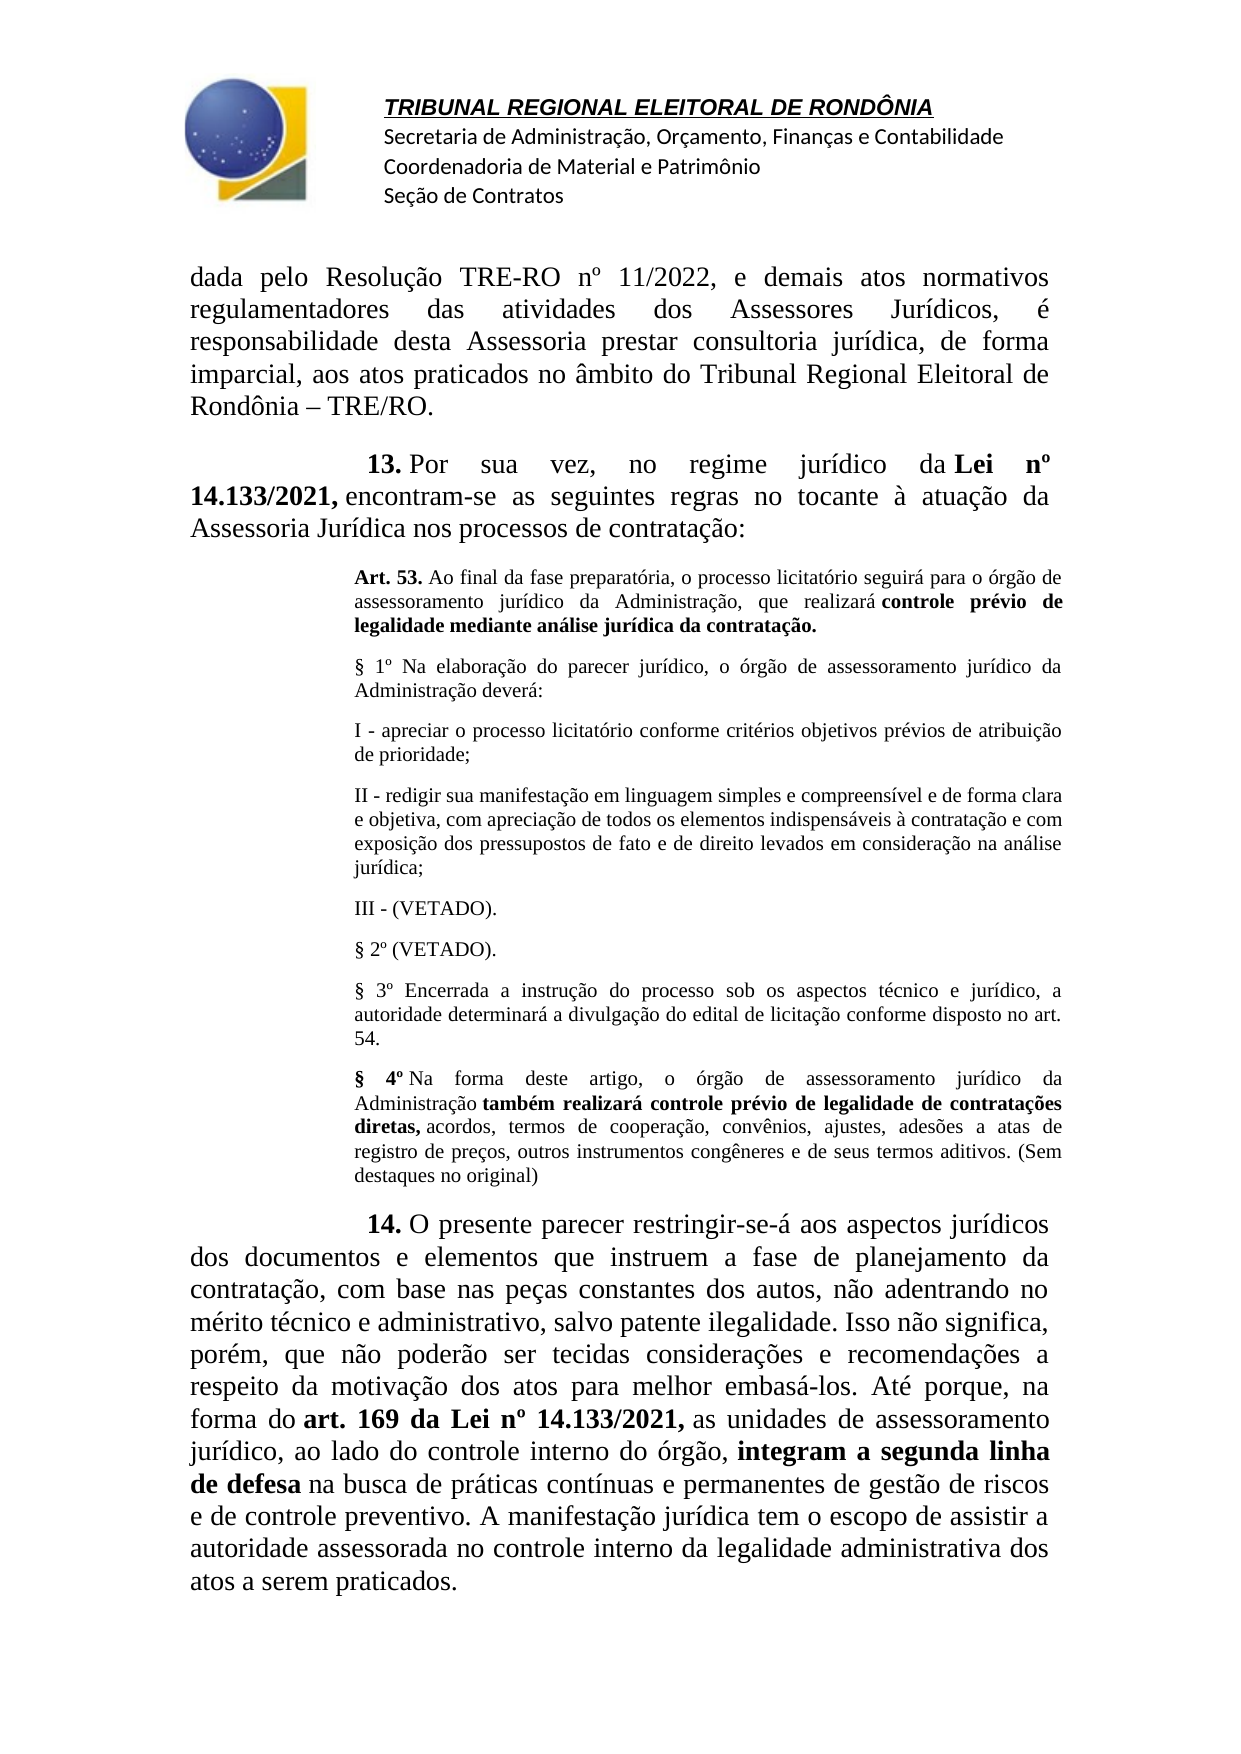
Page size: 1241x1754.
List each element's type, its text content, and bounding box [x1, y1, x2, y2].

text 13. Por sua vez, no regime jurídico da Lei nº 14.133/2021, encontram-se as seguintes regras no tocante à atuação da Assessoria Jurídica nos processos de contratação: [190, 447, 1051, 544]
text § 2º (VETADO). [354, 937, 1063, 961]
text § 3º Encerrada a instrução do processo sob os aspectos técnico e jurídico, a autoridade determinará a divulgação do edital de licitação conforme disposto no art. 54. [354, 977, 1063, 1050]
text III - (VETADO). [354, 896, 1063, 920]
text § 4º Na forma deste artigo, o órgão de assessoramento jurídico da Administração também realizará controle prévio de legalidade de contratações diretas, acordos, termos de cooperação, convênios, ajustes, adesões a atas de registro de preços, outros instrumentos congêneres e de seus termos aditivos. (Sem destaques no original) [354, 1066, 1063, 1187]
text Art. 53. Ao final da fase preparatória, o processo licitatório seguirá para o órgão de assessoramento jurídico da Administração, que realizará controle prévio de legalidade mediante análise jurídica da contratação. [354, 565, 1063, 637]
text § 1º Na elaboração do parecer jurídico, o órgão de assessoramento jurídico da Administração deverá: [354, 653, 1063, 702]
text dada pelo Resolução TRE-RO nº 11/2022, e demais atos normativos regulamentadores das atividades dos Assessores Jurídicos, é responsabilidade desta Assessoria prestar consultoria jurídica, de forma imparcial, aos atos praticados no âmbito do Tribunal Regional Eleitoral de Rondônia – TRE/RO. [190, 260, 1051, 422]
text II - redigir sua manifestação em linguagem simples e compreensível e de forma clara e objetiva, com apreciação de todos os elementos indispensáveis à contratação e com exposição dos pressupostos de fato e de direito levados em consideração na análise jurídica; [354, 783, 1063, 879]
text 14. O presente parecer restringir-se-á aos aspectos jurídicos dos documentos e elementos que instruem a fase de planejamento da contratação, com base nas peças constantes dos autos, não adentrando no mérito técnico e administrativo, salvo patente ilegalidade. Isso não significa, porém, que não poderão ser tecidas considerações e recomendações a respeito da motivação dos atos para melhor embasá-los. Até porque, na forma do art. 169 da Lei nº 14.133/2021, as unidades de assessoramento jurídico, ao lado do controle interno do órgão, integram a segunda linha de defesa na busca de práticas contínuas e permanentes de gestão de riscos e de controle preventivo. A manifestação jurídica tem o escopo de assistir a autoridade assessorada no controle interno da legalidade administrativa dos atos a serem praticados. [190, 1207, 1051, 1596]
text I - apreciar o processo licitatório conforme critérios objetivos prévios de atribuição de prioridade; [354, 718, 1063, 766]
